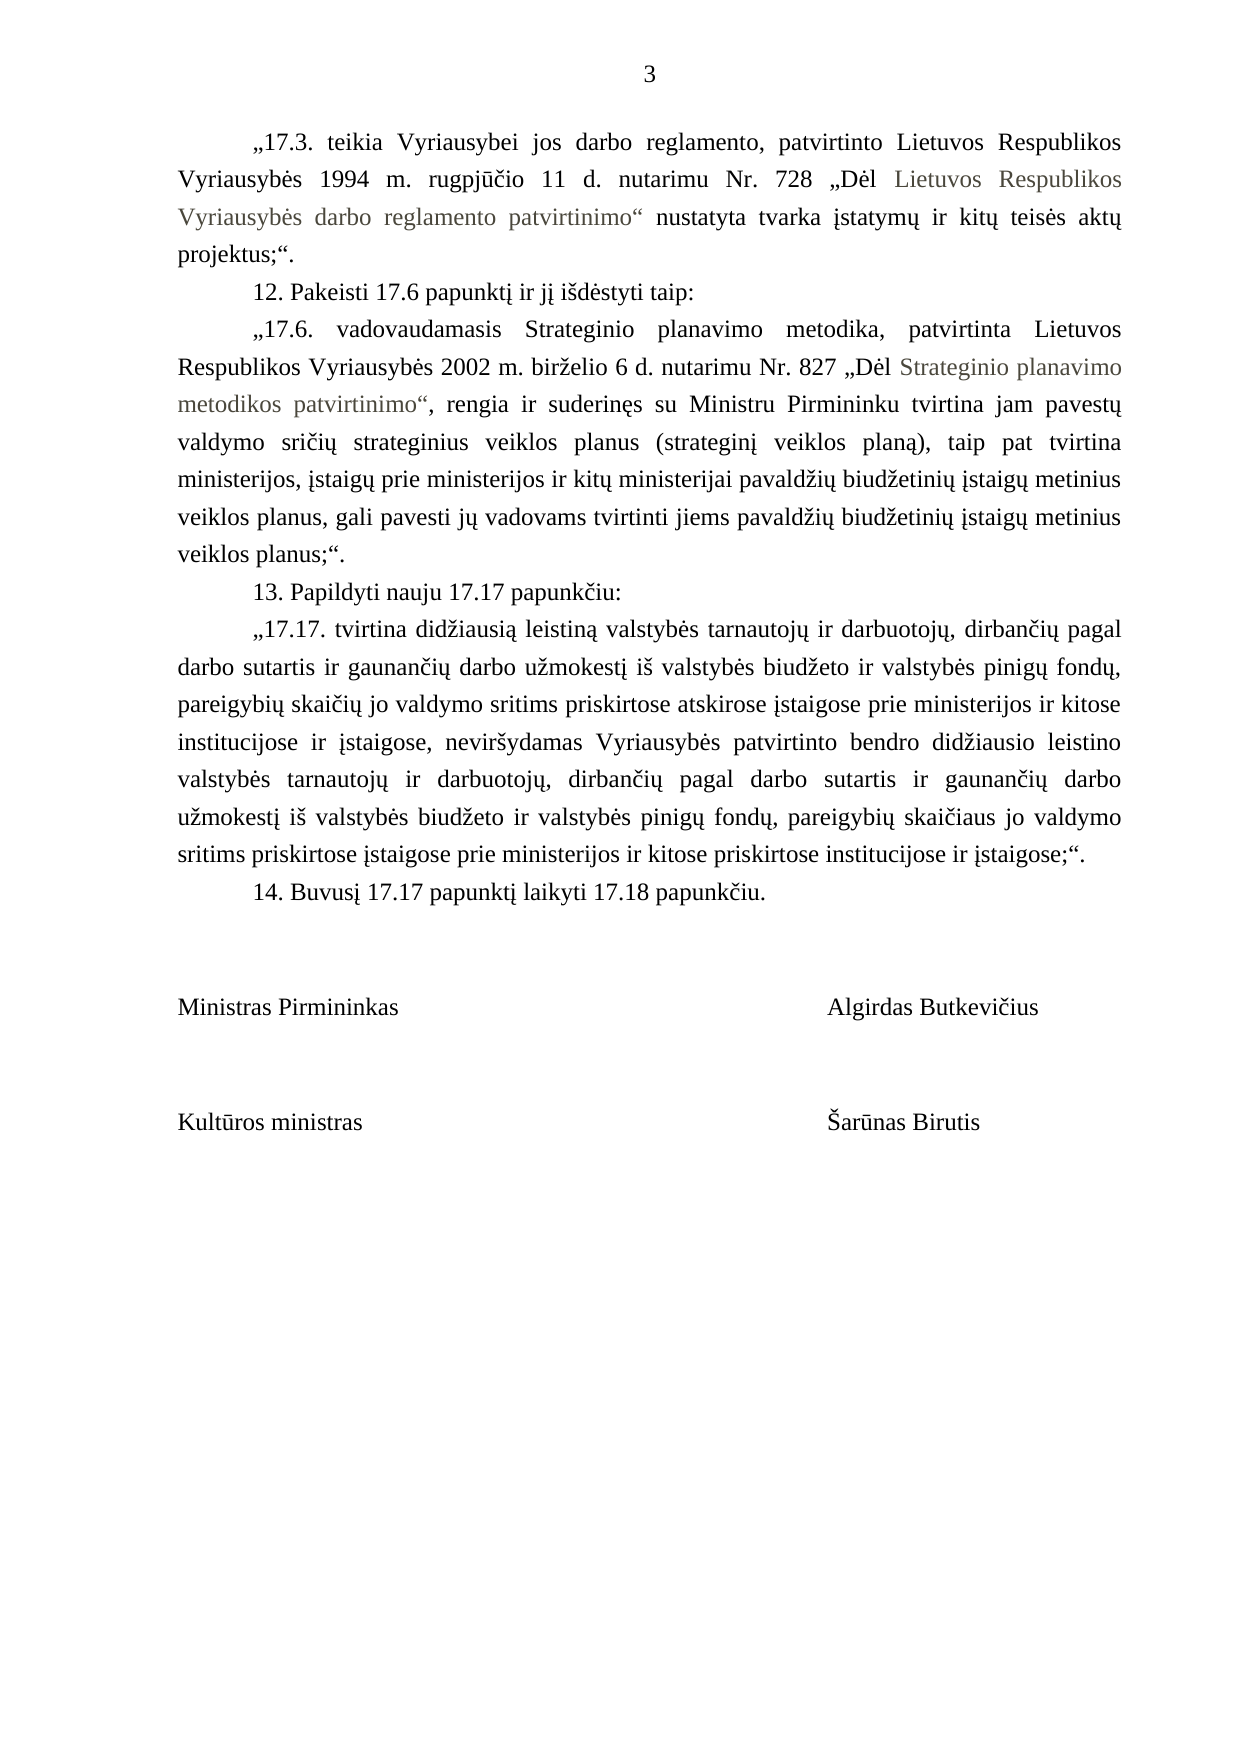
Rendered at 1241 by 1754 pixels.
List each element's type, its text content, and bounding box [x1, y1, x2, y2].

text 13. Papildyti nauju 17.17 papunkčiu: [177, 568, 1122, 606]
text „17.3. teikia Vyriausybei jos darbo reglamento, patvirtinto Lietuvos Respublikos Vyriausybės 1994 m. rugpjūčio 11 d. nutarimu Nr. 728 „Dėl Lietuvos Respublikos Vyriausybės darbo reglamento patvirtinimo“ nustatyta tvarka įstatymų ir kitų teisės aktų projektus;“. [177, 118, 1122, 268]
text 14. Buvusį 17.17 papunktį laikyti 17.18 papunkčiu. [177, 868, 1122, 906]
text Kultūros ministras Šarūnas Birutis [177, 1107, 1122, 1136]
text Ministras Pirmininkas Algirdas Butkevičius [177, 992, 1122, 1021]
text 12. Pakeisti 17.6 papunktį ir jį išdėstyti taip: [177, 268, 1122, 306]
text „17.6. vadovaudamasis Strateginio planavimo metodika, patvirtinta Lietuvos Respublikos Vyriausybės 2002 m. birželio 6 d. nutarimu Nr. 827 „Dėl Strateginio planavimo metodikos patvirtinimo“, rengia ir suderinęs su Ministru Pirmininku tvirtina jam pavestų valdymo sričių strateginius veiklos planus (strateginį veiklos planą), taip pat tvirtina ministerijos, įstaigų prie ministerijos ir kitų ministerijai pavaldžių biudžetinių įstaigų metinius veiklos planus, gali pavesti jų vadovams tvirtinti jiems pavaldžių biudžetinių įstaigų metinius veiklos planus;“. [177, 306, 1122, 568]
text „17.17. tvirtina didžiausią leistiną valstybės tarnautojų ir darbuotojų, dirbančių pagal darbo sutartis ir gaunančių darbo užmokestį iš valstybės biudžeto ir valstybės pinigų fondų, pareigybių skaičių jo valdymo sritims priskirtose atskirose įstaigose prie ministerijos ir kitose institucijose ir įstaigose, neviršydamas Vyriausybės patvirtinto bendro didžiausio leistino valstybės tarnautojų ir darbuotojų, dirbančių pagal darbo sutartis ir gaunančių darbo užmokestį iš valstybės biudžeto ir valstybės pinigų fondų, pareigybių skaičiaus jo valdymo sritims priskirtose įstaigose prie ministerijos ir kitose priskirtose institucijose ir įstaigose;“. [177, 606, 1122, 868]
